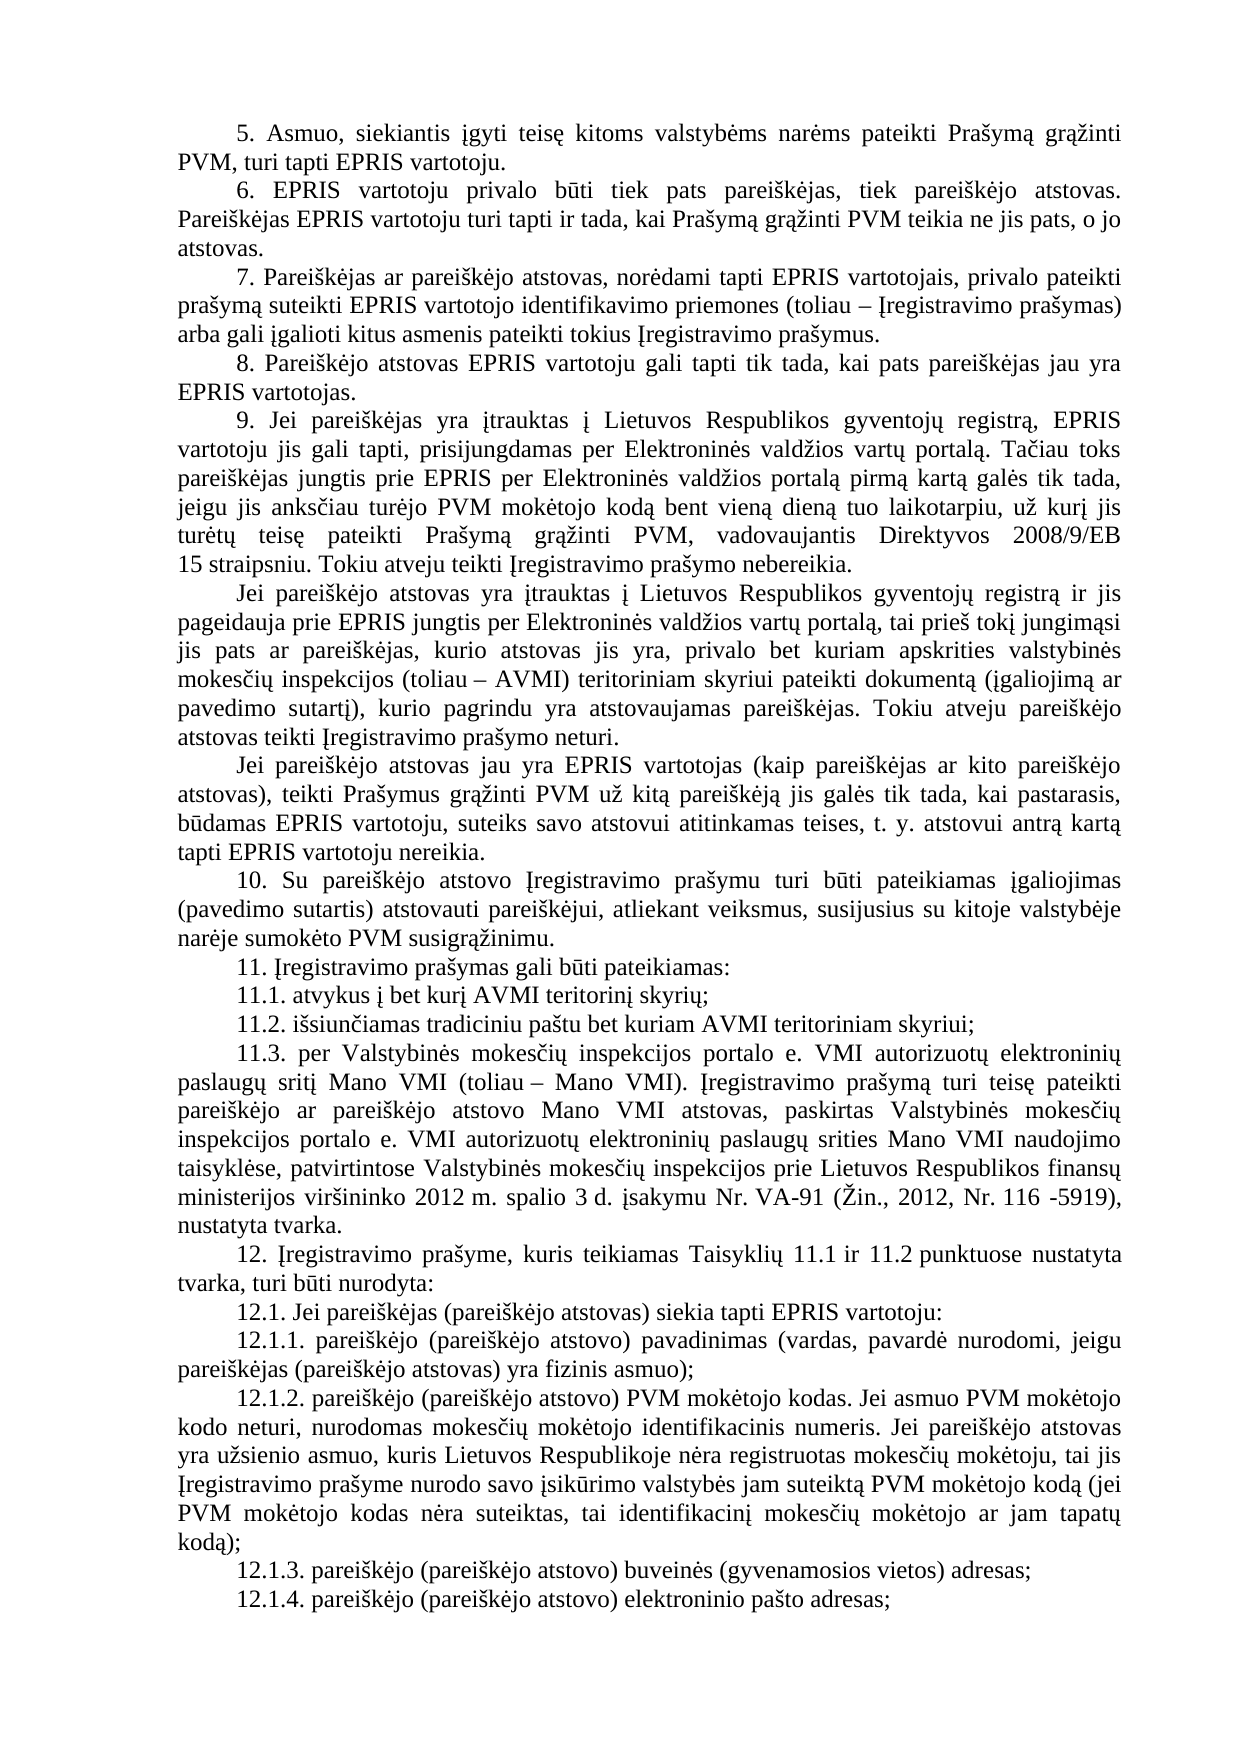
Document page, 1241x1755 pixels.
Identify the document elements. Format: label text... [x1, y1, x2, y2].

text 12.1.3. pareiškėjo (pareiškėjo atstovo) buveinės (gyvenamosios vietos) adresas; [177, 1556, 1122, 1584]
text 8. Pareiškėjo atstovas EPRIS vartotoju gali tapti tik tada, kai pats pareiškėjas jau yra EPRIS vartotojas. [177, 348, 1122, 406]
text 6. EPRIS vartotoju privalo būti tiek pats pareiškėjas, tiek pareiškėjo atstovas. Pareiškėjas EPRIS vartotoju turi tapti ir tada, kai Prašymą grąžinti PVM teikia ne jis pats, o jo atstovas. [177, 176, 1122, 262]
text 7. Pareiškėjas ar pareiškėjo atstovas, norėdami tapti EPRIS vartotojais, privalo pateikti prašymą suteikti EPRIS vartotojo identifikavimo priemones (toliau – Įregistravimo prašymas) arba gali įgalioti kitus asmenis pateikti tokius Įregistravimo prašymus. [177, 262, 1122, 348]
text 9. Jei pareiškėjas yra įtrauktas į Lietuvos Respublikos gyventojų registrą, EPRIS vartotoju jis gali tapti, prisijungdamas per Elektroninės valdžios vartų portalą. Tačiau toks pareiškėjas jungtis prie EPRIS per Elektroninės valdžios portalą pirmą kartą galės tik tada, jeigu jis anksčiau turėjo PVM mokėtojo kodą bent vieną dieną tuo laikotarpiu, už kurį jis turėtų teisę pateikti Prašymą grąžinti PVM, vadovaujantis Direktyvos 2008/9/EB 15 straipsniu. Tokiu atveju teikti Įregistravimo prašymo nebereikia. [177, 406, 1122, 578]
text 11.2. išsiunčiamas tradiciniu paštu bet kuriam AVMI teritoriniam skyriui; [177, 1009, 1122, 1038]
text Jei pareiškėjo atstovas jau yra EPRIS vartotojas (kaip pareiškėjas ar kito pareiškėjo atstovas), teikti Prašymus grąžinti PVM už kitą pareiškėją jis galės tik tada, kai pastarasis, būdamas EPRIS vartotoju, suteiks savo atstovui atitinkamas teises, t. y. atstovui antrą kartą tapti EPRIS vartotoju nereikia. [177, 751, 1122, 866]
text Jei pareiškėjo atstovas yra įtrauktas į Lietuvos Respublikos gyventojų registrą ir jis pageidauja prie EPRIS jungtis per Elektroninės valdžios vartų portalą, tai prieš tokį jungimąsi jis pats ar pareiškėjas, kurio atstovas jis yra, privalo bet kuriam apskrities valstybinės mokesčių inspekcijos (toliau – AVMI) teritoriniam skyriui pateikti dokumentą (įgaliojimą ar pavedimo sutartį), kurio pagrindu yra atstovaujamas pareiškėjas. Tokiu atveju pareiškėjo atstovas teikti Įregistravimo prašymo neturi. [177, 578, 1122, 751]
text 12.1. Jei pareiškėjas (pareiškėjo atstovas) siekia tapti EPRIS vartotoju: [177, 1297, 1122, 1326]
text 10. Su pareiškėjo atstovo Įregistravimo prašymu turi būti pateikiamas įgaliojimas (pavedimo sutartis) atstovauti pareiškėjui, atliekant veiksmus, susijusius su kitoje valstybėje narėje sumokėto PVM susigrąžinimu. [177, 866, 1122, 952]
text 11.3. per Valstybinės mokesčių inspekcijos portalo e. VMI autorizuotų elektroninių paslaugų sritį Mano VMI (toliau – Mano VMI). Įregistravimo prašymą turi teisę pateikti pareiškėjo ar pareiškėjo atstovo Mano VMI atstovas, paskirtas Valstybinės mokesčių inspekcijos portalo e. VMI autorizuotų elektroninių paslaugų srities Mano VMI naudojimo taisyklėse, patvirtintose Valstybinės mokesčių inspekcijos prie Lietuvos Respublikos finansų ministerijos viršininko 2012 m. spalio 3 d. įsakymu Nr. VA-91 (Žin., 2012, Nr. 116 -5919), nustatyta tvarka. [177, 1038, 1122, 1239]
text 12.1.4. pareiškėjo (pareiškėjo atstovo) elektroninio pašto adresas; [177, 1584, 1122, 1613]
text 5. Asmuo, siekiantis įgyti teisę kitoms valstybėms narėms pateikti Prašymą grąžinti PVM, turi tapti EPRIS vartotoju. [177, 118, 1122, 176]
text 12.1.2. pareiškėjo (pareiškėjo atstovo) PVM mokėtojo kodas. Jei asmuo PVM mokėtojo kodo neturi, nurodomas mokesčių mokėtojo identifikacinis numeris. Jei pareiškėjo atstovas yra užsienio asmuo, kuris Lietuvos Respublikoje nėra registruotas mokesčių mokėtoju, tai jis Įregistravimo prašyme nurodo savo įsikūrimo valstybės jam suteiktą PVM mokėtojo kodą (jei PVM mokėtojo kodas nėra suteiktas, tai identifikacinį mokesčių mokėtojo ar jam tapatų kodą); [177, 1383, 1122, 1556]
text 11.1. atvykus į bet kurį AVMI teritorinį skyrių; [177, 981, 1122, 1009]
text 12. Įregistravimo prašyme, kuris teikiamas Taisyklių 11.1 ir 11.2 punktuose nustatyta tvarka, turi būti nurodyta: [177, 1239, 1122, 1297]
text 12.1.1. pareiškėjo (pareiškėjo atstovo) pavadinimas (vardas, pavardė nurodomi, jeigu pareiškėjas (pareiškėjo atstovas) yra fizinis asmuo); [177, 1326, 1122, 1383]
text 11. Įregistravimo prašymas gali būti pateikiamas: [177, 952, 1122, 981]
